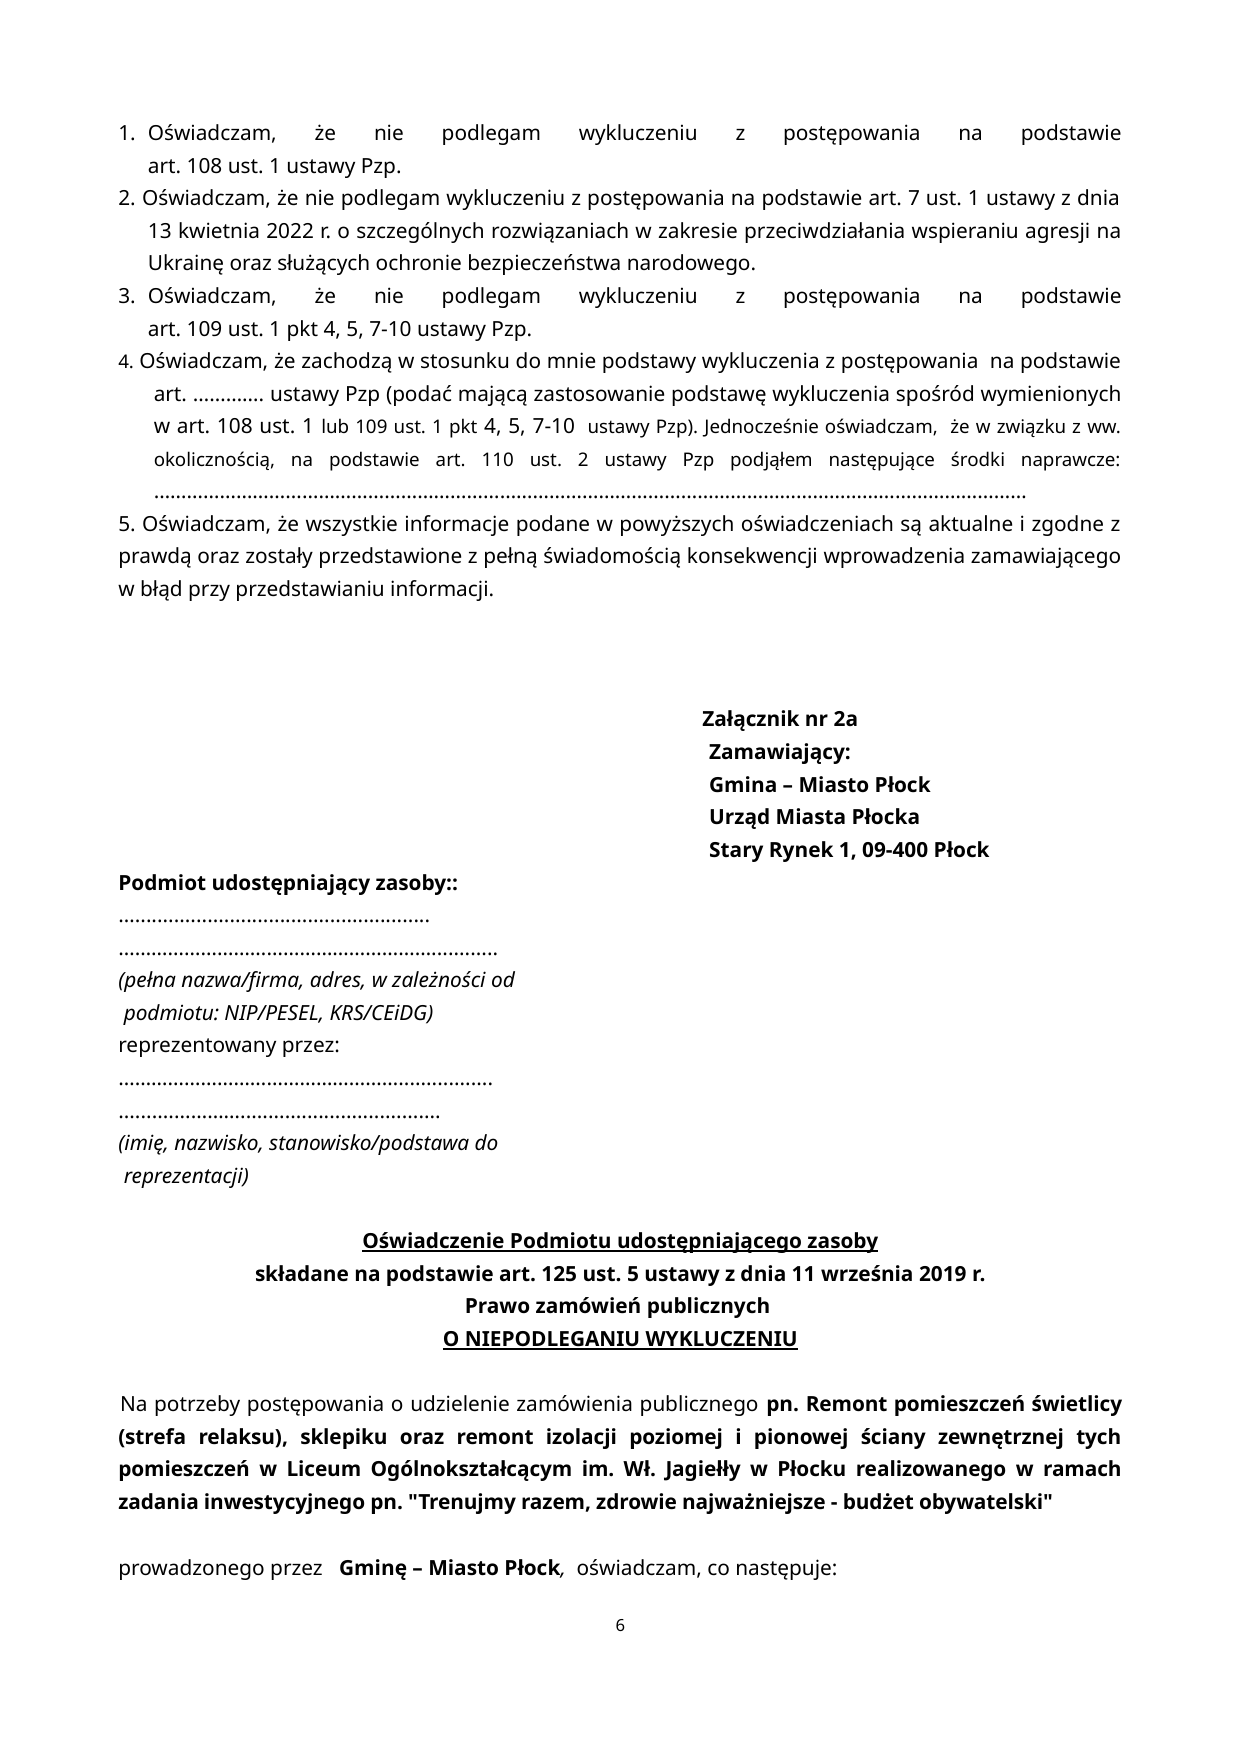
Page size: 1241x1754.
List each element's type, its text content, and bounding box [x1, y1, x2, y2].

text Na potrzeby postępowania o udzielenie zamówienia publicznego pn. Remont pomieszczeń świetlicy (strefa relaksu), sklepiku oraz remont izolacji poziomej i pionowej ściany zewnętrznej tych pomieszczeń w Liceum Ogólnokształcącym im. Wł. Jagiełły w Płocku realizowanego w ramach zadania inwestycyjnego pn. "Trenujmy razem, zdrowie najważniejsze - budżet obywatelski" [118, 1389, 1122, 1516]
text O NIEPODLEGANIU WYKLUCZENIU [118, 1324, 1122, 1352]
text reprezentacji) [118, 1161, 1122, 1189]
text …………………………………………………............ [118, 933, 1122, 961]
text 1. Oświadczam, że nie podlegam wykluczeniu z postępowania na podstawie art. 108 ust. 1 ustawy Pzp. [118, 118, 1122, 179]
text Oświadczenie Podmiotu udostępniającego zasoby [118, 1226, 1122, 1255]
text 4. Oświadczam, że zachodzą w stosunku do mnie podstawy wykluczenia z postępowania na podstawie art. …………. ustawy Pzp (podać mającą zastosowanie podstawę wykluczenia spośród wymienionych w art. 108 ust. 1 lub 109 ust. 1 pkt 4, 5, 7-10 ustawy Pzp). Jednocześnie oświadczam, że w związku z ww. okolicznością, na podstawie art. 110 ust. 2 ustawy Pzp podjąłem następujące środki naprawcze: …………………………………………………………………………………………………………………………………………… [118, 346, 1122, 505]
text podmiotu: NIP/PESEL, KRS/CEiDG) [118, 998, 1122, 1026]
text Gmina – Miasto Płock [118, 770, 1122, 798]
text 5. Oświadczam, że wszystkie informacje podane w powyższych oświadczeniach są aktualne i zgodne z prawdą oraz zostały przedstawione z pełną świadomością konsekwencji wprowadzenia zamawiającego w błąd przy przedstawianiu informacji. [118, 509, 1122, 603]
text Prawo zamówień publicznych [118, 1291, 1122, 1320]
text Stary Rynek 1, 09-400 Płock [118, 835, 1122, 863]
text (imię, nazwisko, stanowisko/podstawa do [118, 1128, 1122, 1157]
text 2. Oświadczam, że nie podlegam wykluczeniu z postępowania na podstawie art. 7 ust. 1 ustawy z dnia 13 kwietnia 2022 r. o szczególnych rozwiązaniach w zakresie przeciwdziałania wspieraniu agresji na Ukrainę oraz służących ochronie bezpieczeństwa narodowego. [118, 183, 1122, 277]
text Podmiot udostępniający zasoby:: [118, 868, 1122, 896]
text składane na podstawie art. 125 ust. 5 ustawy z dnia 11 września 2019 r. [118, 1259, 1122, 1287]
text Zamawiający: [118, 737, 1122, 766]
text reprezentowany przez: [118, 1031, 1122, 1059]
text prowadzonego przez Gminę – Miasto Płock, oświadczam, co następuje: [118, 1553, 1122, 1581]
text .............……….................................... [118, 1096, 1122, 1124]
text …..................................................... [118, 900, 1122, 929]
text (pełna nazwa/firma, adres, w zależności od [118, 965, 1122, 994]
text Urząd Miasta Płocka [118, 802, 1122, 831]
text Załącznik nr 2a [118, 704, 1122, 733]
text 3. Oświadczam, że nie podlegam wykluczeniu z postępowania na podstawie art. 109 ust. 1 pkt 4, 5, 7-10 ustawy Pzp. [118, 281, 1122, 342]
text ……………………………………………................. [118, 1063, 1122, 1092]
